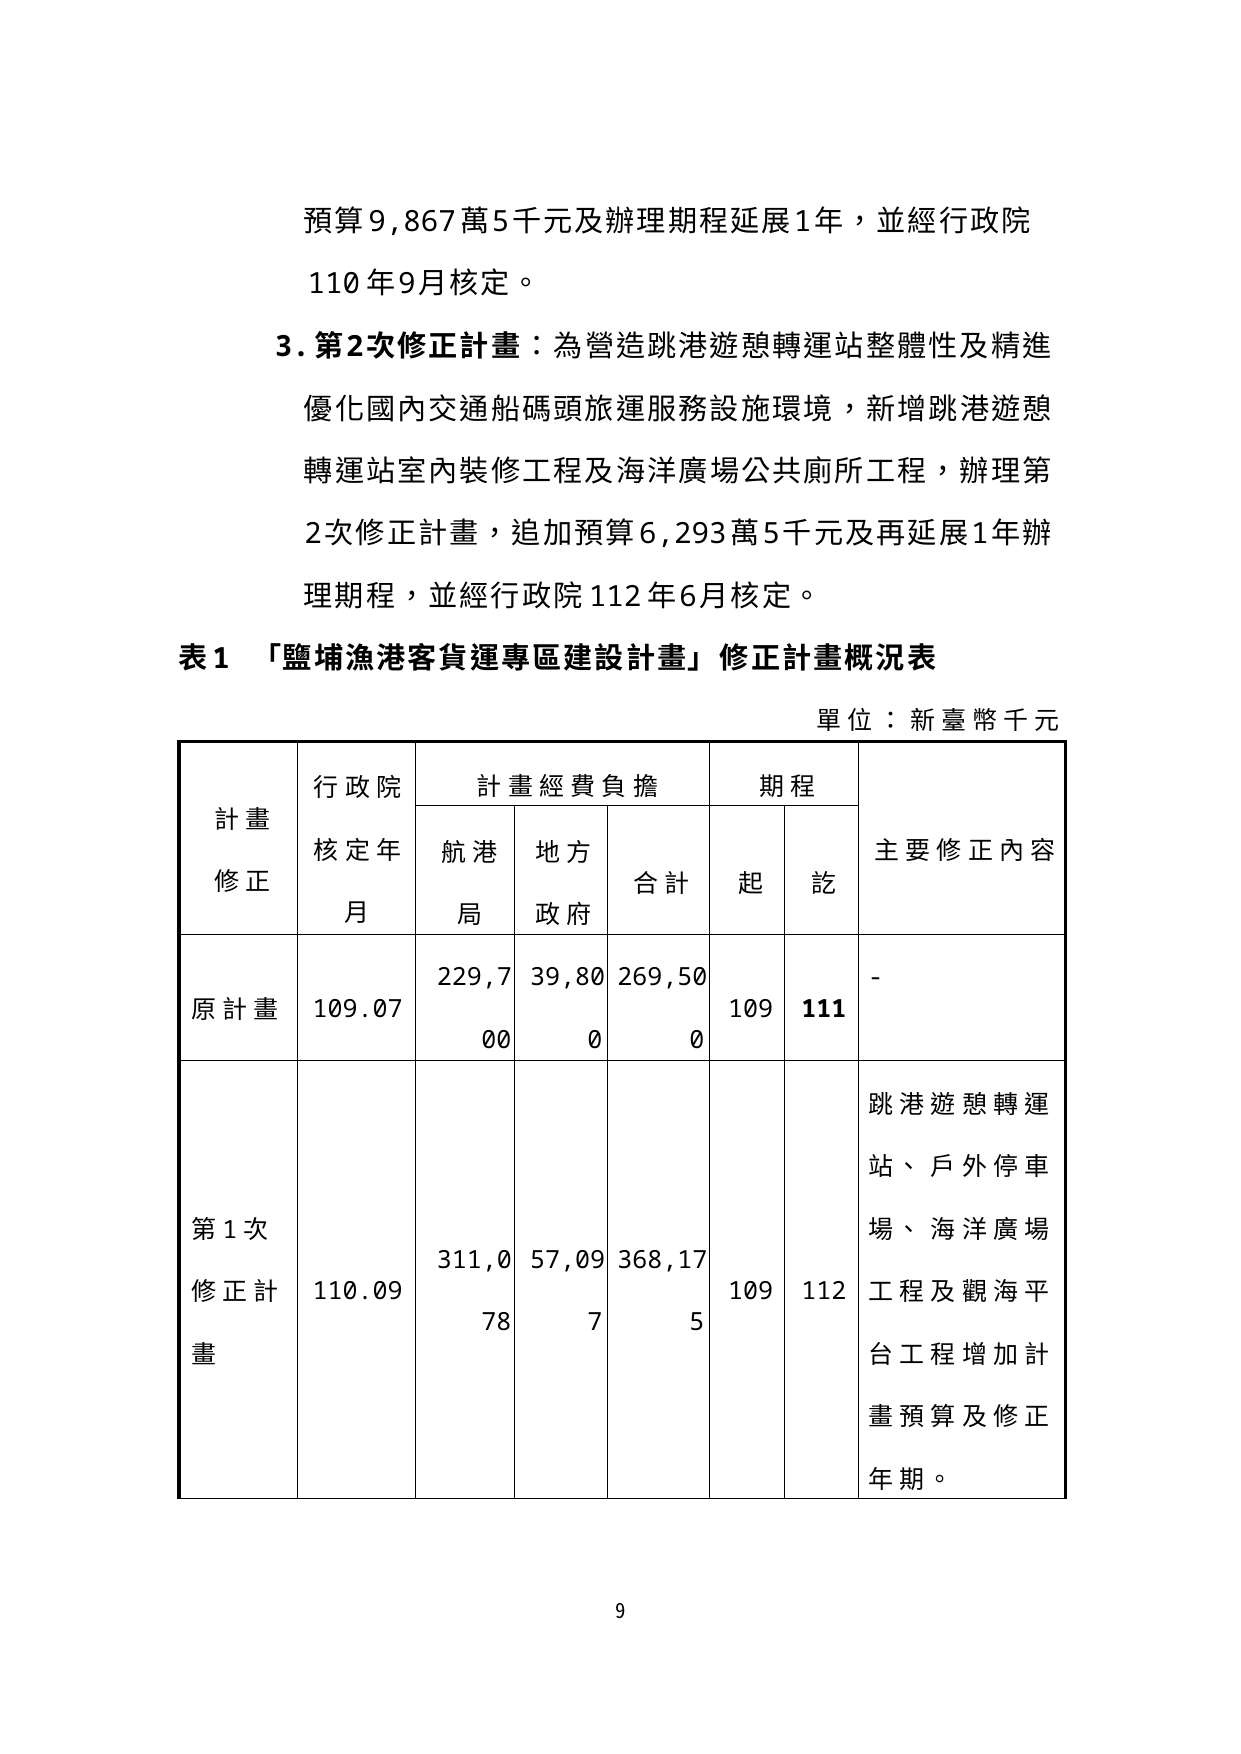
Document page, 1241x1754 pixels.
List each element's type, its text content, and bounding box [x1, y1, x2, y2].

table_cell 跳港遊憩轉運站、戶外停車場、海洋廣場工程及觀海平台工程增加計畫預算及修正年期。 [859, 1061, 1064, 1498]
text 3.第2次修正計畫：為營造跳港遊憩轉運站整體性及精進優化國內交通船碼頭旅運服務設施環境，新增跳港遊憩轉運站室內裝修工程及海洋廣場公共廁所工程，辦理第2次修正計畫，追加預算6,293萬5千元及再延展1年辦理期程，並經行政院112年6月核定。 [266, 302, 1063, 615]
table_cell 航港局 [416, 806, 514, 933]
table_cell 訖 [785, 806, 858, 933]
table_cell 原計畫 [181, 935, 297, 1059]
table_header 行政院核定年月 [298, 743, 415, 933]
table_header 主要修正內容 [859, 743, 1064, 933]
table_cell 368,175 [608, 1061, 709, 1498]
text 表1 「鹽埔漁港客貨運專區建設計畫」修正計畫概況表 [176, 615, 1063, 677]
table_cell 109.07 [298, 935, 415, 1059]
table_cell - [859, 935, 1064, 1059]
table_cell 39,800 [515, 935, 607, 1059]
table_cell 地方 政府 [515, 806, 607, 933]
table_cell 269,500 [608, 935, 709, 1059]
table_cell 57,097 [515, 1061, 607, 1498]
text 預算9,867萬5千元及辦理期程延展1年，並經行政院110年9月核定。 [266, 177, 1063, 302]
table_header 期程 [710, 743, 858, 805]
table_cell 第1次 修正計畫 [181, 1061, 297, 1498]
table_cell 109 [710, 1061, 784, 1498]
table_cell 111 [785, 935, 858, 1059]
table_cell 311,078 [416, 1061, 514, 1498]
text 單位：新臺幣千元 [177, 677, 1063, 740]
table_header 計畫 修正 [181, 743, 297, 933]
table_cell 110.09 [298, 1061, 415, 1498]
table_cell 109 [710, 935, 784, 1059]
table_cell 合計 [608, 806, 709, 933]
table_cell 起 [710, 806, 784, 933]
table_cell 112 [785, 1061, 858, 1498]
table_cell 229,700 [416, 935, 514, 1059]
table_header 計畫經費負擔 [416, 743, 709, 805]
